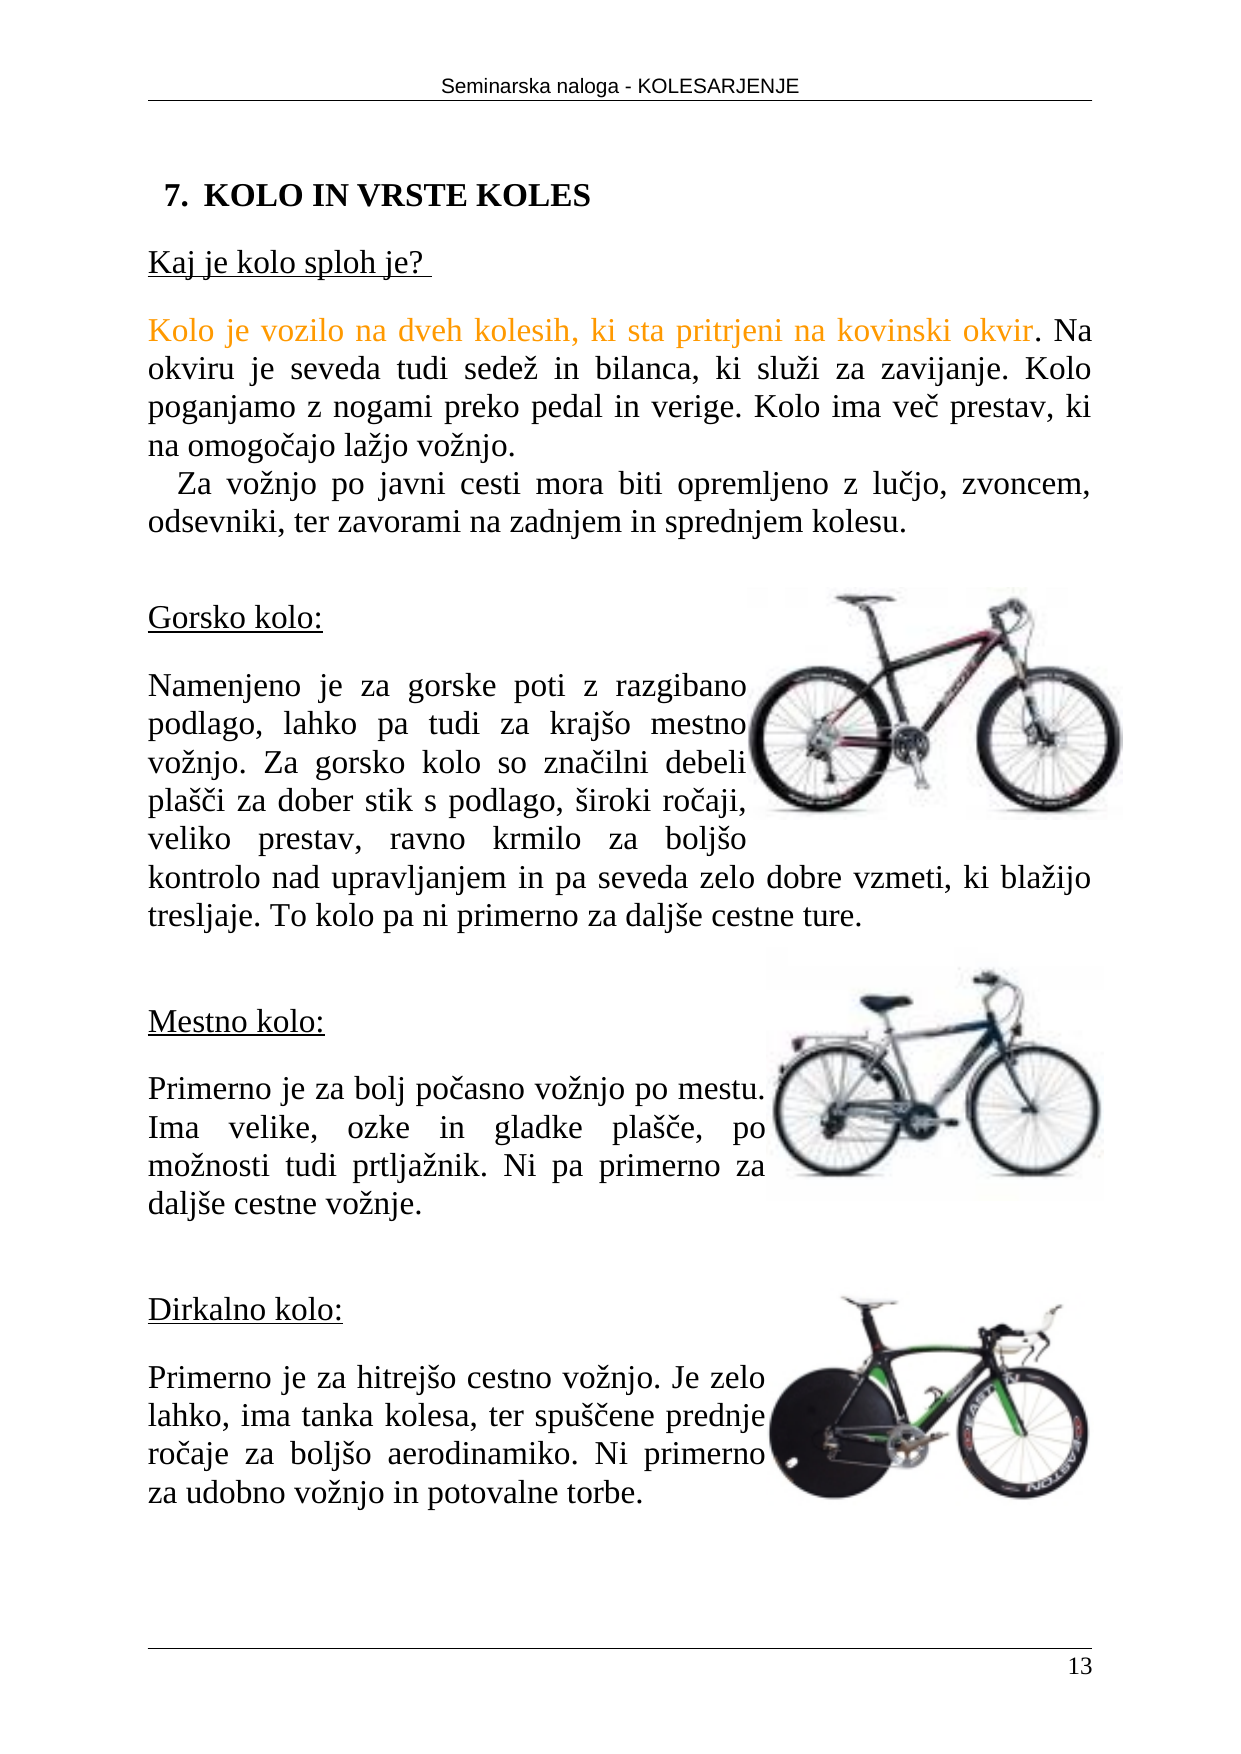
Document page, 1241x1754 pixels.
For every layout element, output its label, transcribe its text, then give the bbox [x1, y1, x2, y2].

text Mestno kolo: [148, 1001, 1092, 1039]
text Primerno je za hitrejšo cestno vožnjo. Je zelo lahko, ima tanka kolesa, ter spuščene prednje ročaje za boljšo aerodinamiko. Ni primerno za udobno vožnjo in potovalne torbe. [148, 1357, 1092, 1510]
text Dirkalno kolo: [148, 1289, 1092, 1328]
text Namenjeno je za gorske poti z razgibano podlago, lahko pa tudi za krajšo mestno vožnjo. Za gorsko kolo so značilni debeli plašči za dober stik s podlago, široki ročaji, veliko prestav, ravno krmilo za boljšo kontrolo nad upravljanjem in pa seveda zelo dobre vzmeti, ki blažijo tresljaje. To kolo pa ni primerno za daljše cestne ture. [148, 665, 1092, 933]
text Primerno je za bolj počasno vožnjo po mestu. Ima velike, ozke in gladke plašče, po možnosti tudi prtljažnik. Ni pa primerno za daljše cestne vožnje. [148, 1068, 1092, 1222]
text Kaj je kolo sploh je? [148, 242, 1092, 281]
text Gorsko kolo: [148, 598, 1092, 636]
subtitle KOLO IN VRSTE KOLES [164, 175, 1092, 213]
picture [747, 587, 1123, 820]
text Kolo je vozilo na dveh kolesih, ki sta pritrjeni na kovinski okvir. Na okviru je seveda tudi sedež in bilanca, ki služi za zavijanje. Kolo poganjamo z nogami preko pedal in verige. Kolo ima več prestav, ki na omogočajo lažjo vožnjo. [148, 310, 1092, 463]
text Za vožnjo po javni cesti mora biti opremljeno z lučjo, zvoncem, odsevniki, ter zavorami na zadnjem in sprednjem kolesu. [148, 463, 1092, 540]
picture [766, 947, 1104, 1201]
picture [766, 1287, 1094, 1506]
